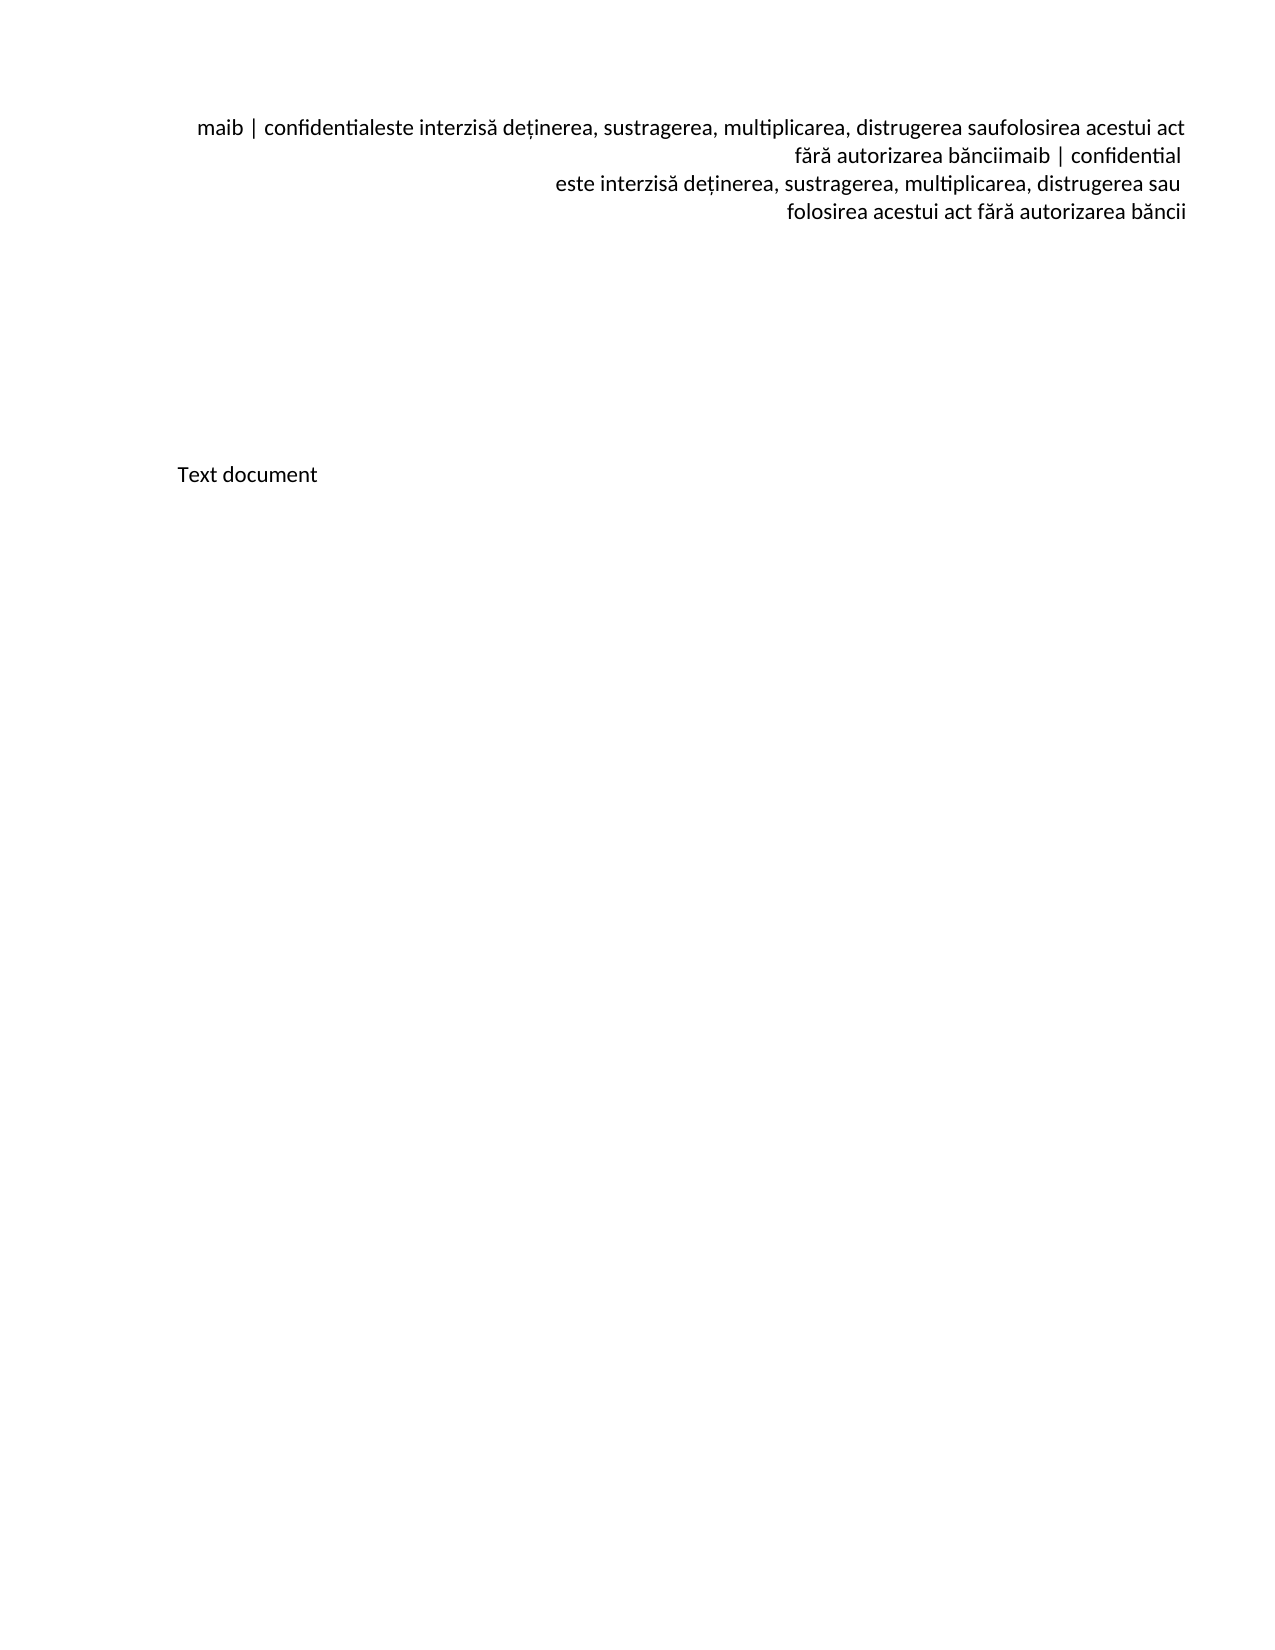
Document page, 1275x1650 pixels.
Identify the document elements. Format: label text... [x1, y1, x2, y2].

text Text document [177, 460, 1186, 488]
